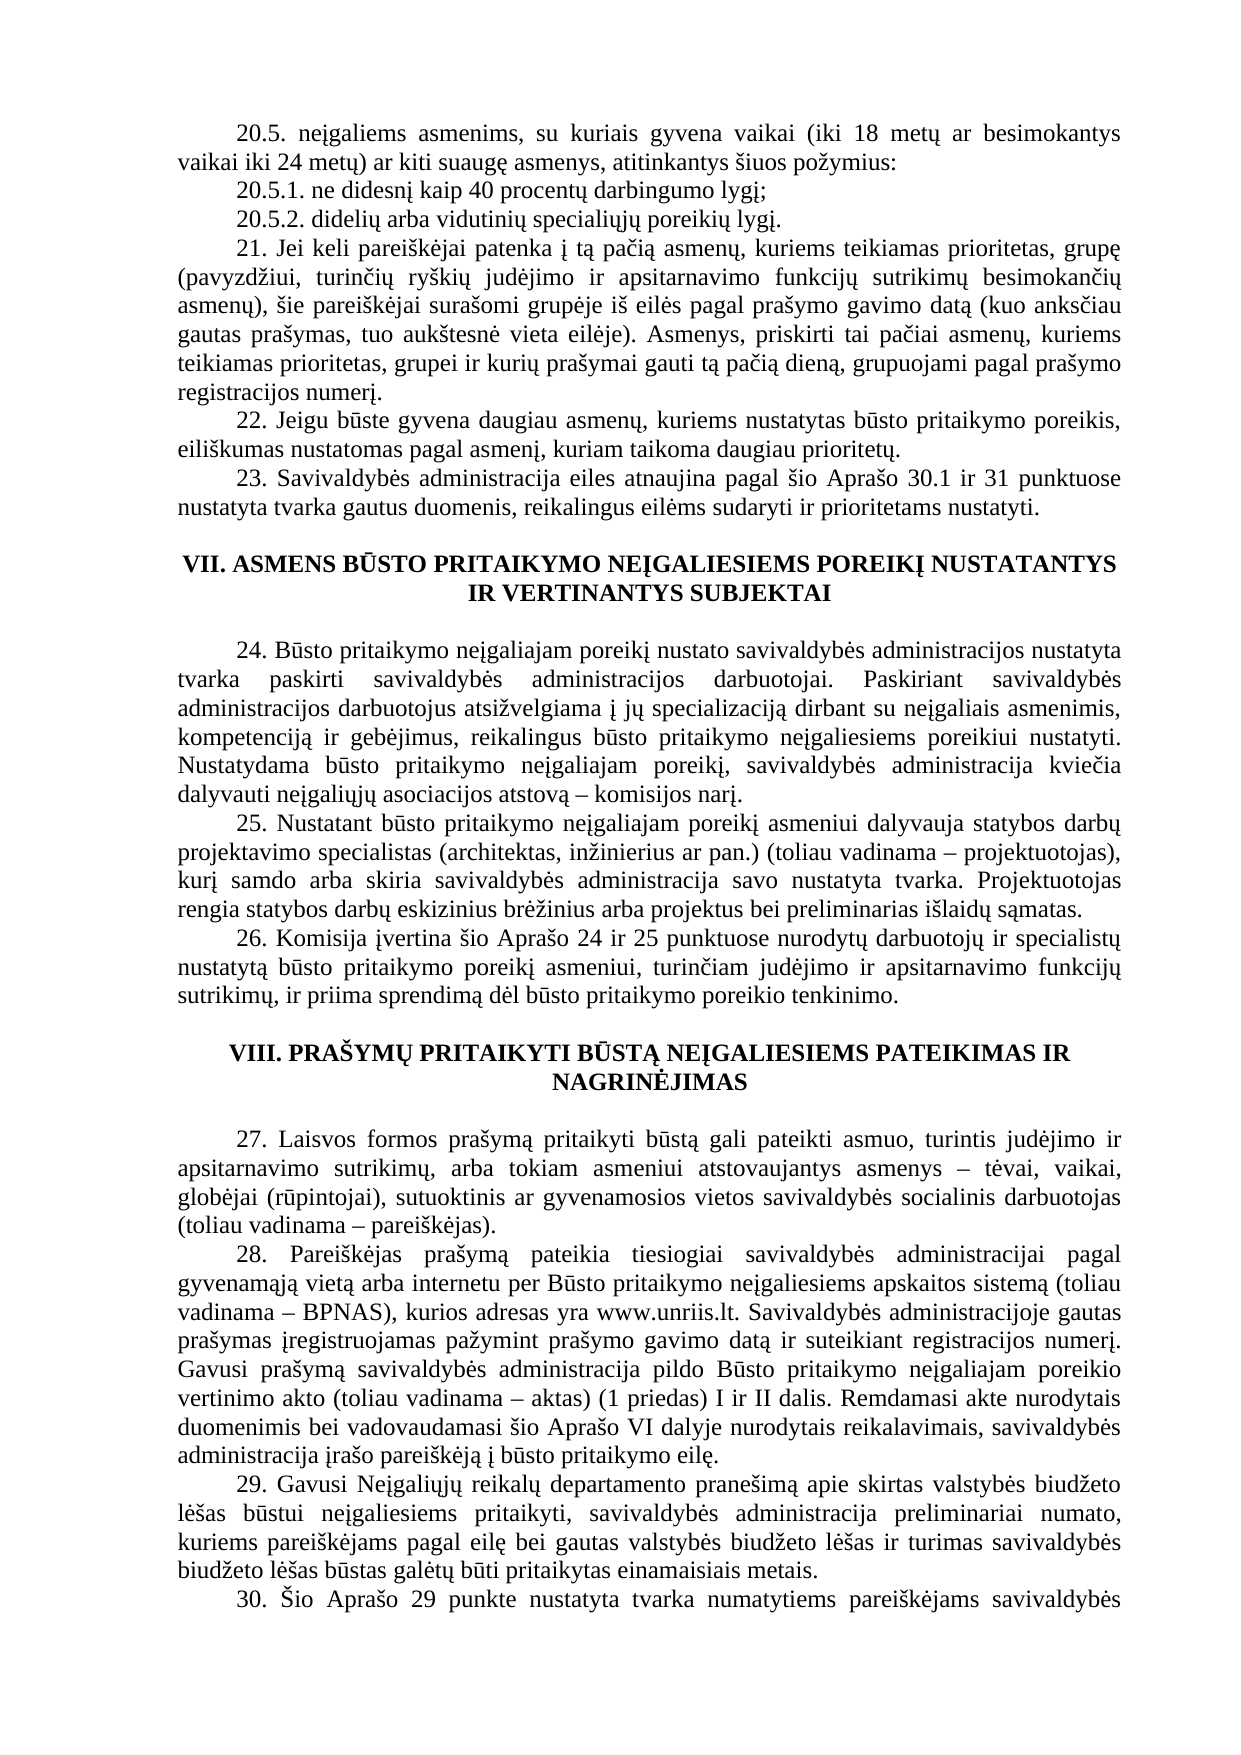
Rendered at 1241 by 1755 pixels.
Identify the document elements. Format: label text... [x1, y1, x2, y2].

text 24. Būsto pritaikymo neįgaliajam poreikį nustato savivaldybės administracijos nustatyta tvarka paskirti savivaldybės administracijos darbuotojai. Paskiriant savivaldybės administracijos darbuotojus atsižvelgiama į jų specializaciją dirbant su neįgaliais asmenimis, kompetenciją ir gebėjimus, reikalingus būsto pritaikymo neįgaliesiems poreikiui nustatyti. Nustatydama būsto pritaikymo neįgaliajam poreikį, savivaldybės administracija kviečia dalyvauti neįgaliųjų asociacijos atstovą – komisijos narį. [177, 636, 1122, 808]
text VII. Asmens būsto pritaikymo NEĮGALIESIEMS poreikį nustatantys ir vertinantys subjektai [177, 549, 1122, 607]
text VIII. prašymų pritaikyti būstą NEĮGALIESIEMS pateikimas ir nagrinėjimas [177, 1038, 1122, 1096]
text 30. Šio Aprašo 29 punkte nustatyta tvarka numatytiems pareiškėjams savivaldybės [177, 1584, 1122, 1613]
text 28. Pareiškėjas prašymą pateikia tiesiogiai savivaldybės administracijai pagal gyvenamąją vietą arba internetu per Būsto pritaikymo neįgaliesiems apskaitos sistemą (toliau vadinama – BPNAS), kurios adresas yra www.unriis.lt. Savivaldybės administracijoje gautas prašymas įregistruojamas pažymint prašymo gavimo datą ir suteikiant registracijos numerį. Gavusi prašymą savivaldybės administracija pildo Būsto pritaikymo neįgaliajam poreikio vertinimo akto (toliau vadinama – aktas) (1 priedas) I ir II dalis. Remdamasi akte nurodytais duomenimis bei vadovaudamasi šio Aprašo VI dalyje nurodytais reikalavimais, savivaldybės administracija įrašo pareiškėją į būsto pritaikymo eilę. [177, 1239, 1122, 1469]
text 20.5.1. ne didesnį kaip 40 procentų darbingumo lygį; [177, 176, 1122, 204]
text 21. Jei keli pareiškėjai patenka į tą pačią asmenų, kuriems teikiamas prioritetas, grupę (pavyzdžiui, turinčių ryškių judėjimo ir apsitarnavimo funkcijų sutrikimų besimokančių asmenų), šie pareiškėjai surašomi grupėje iš eilės pagal prašymo gavimo datą (kuo anksčiau gautas prašymas, tuo aukštesnė vieta eilėje). Asmenys, priskirti tai pačiai asmenų, kuriems teikiamas prioritetas, grupei ir kurių prašymai gauti tą pačią dieną, grupuojami pagal prašymo registracijos numerį. [177, 233, 1122, 406]
text 25. Nustatant būsto pritaikymo neįgaliajam poreikį asmeniui dalyvauja statybos darbų projektavimo specialistas (architektas, inžinierius ar pan.) (toliau vadinama – projektuotojas), kurį samdo arba skiria savivaldybės administracija savo nustatyta tvarka. Projektuotojas rengia statybos darbų eskizinius brėžinius arba projektus bei preliminarias išlaidų sąmatas. [177, 808, 1122, 923]
text 23. Savivaldybės administracija eiles atnaujina pagal šio Aprašo 30.1 ir 31 punktuose nustatyta tvarka gautus duomenis, reikalingus eilėms sudaryti ir prioritetams nustatyti. [177, 463, 1122, 521]
text 29. Gavusi Neįgaliųjų reikalų departamento pranešimą apie skirtas valstybės biudžeto lėšas būstui neįgaliesiems pritaikyti, savivaldybės administracija preliminariai numato, kuriems pareiškėjams pagal eilę bei gautas valstybės biudžeto lėšas ir turimas savivaldybės biudžeto lėšas būstas galėtų būti pritaikytas einamaisiais metais. [177, 1469, 1122, 1584]
text 26. Komisija įvertina šio Aprašo 24 ir 25 punktuose nurodytų darbuotojų ir specialistų nustatytą būsto pritaikymo poreikį asmeniui, turinčiam judėjimo ir apsitarnavimo funkcijų sutrikimų, ir priima sprendimą dėl būsto pritaikymo poreikio tenkinimo. [177, 923, 1122, 1009]
text 22. Jeigu būste gyvena daugiau asmenų, kuriems nustatytas būsto pritaikymo poreikis, eiliškumas nustatomas pagal asmenį, kuriam taikoma daugiau prioritetų. [177, 406, 1122, 463]
text 20.5.2. didelių arba vidutinių specialiųjų poreikių lygį. [177, 204, 1122, 233]
text 27. Laisvos formos prašymą pritaikyti būstą gali pateikti asmuo, turintis judėjimo ir apsitarnavimo sutrikimų, arba tokiam asmeniui atstovaujantys asmenys – tėvai, vaikai, globėjai (rūpintojai), sutuoktinis ar gyvenamosios vietos savivaldybės socialinis darbuotojas (toliau vadinama – pareiškėjas). [177, 1124, 1122, 1239]
text 20.5. neįgaliems asmenims, su kuriais gyvena vaikai (iki 18 metų ar besimokantys vaikai iki 24 metų) ar kiti suaugę asmenys, atitinkantys šiuos požymius: [177, 118, 1122, 176]
